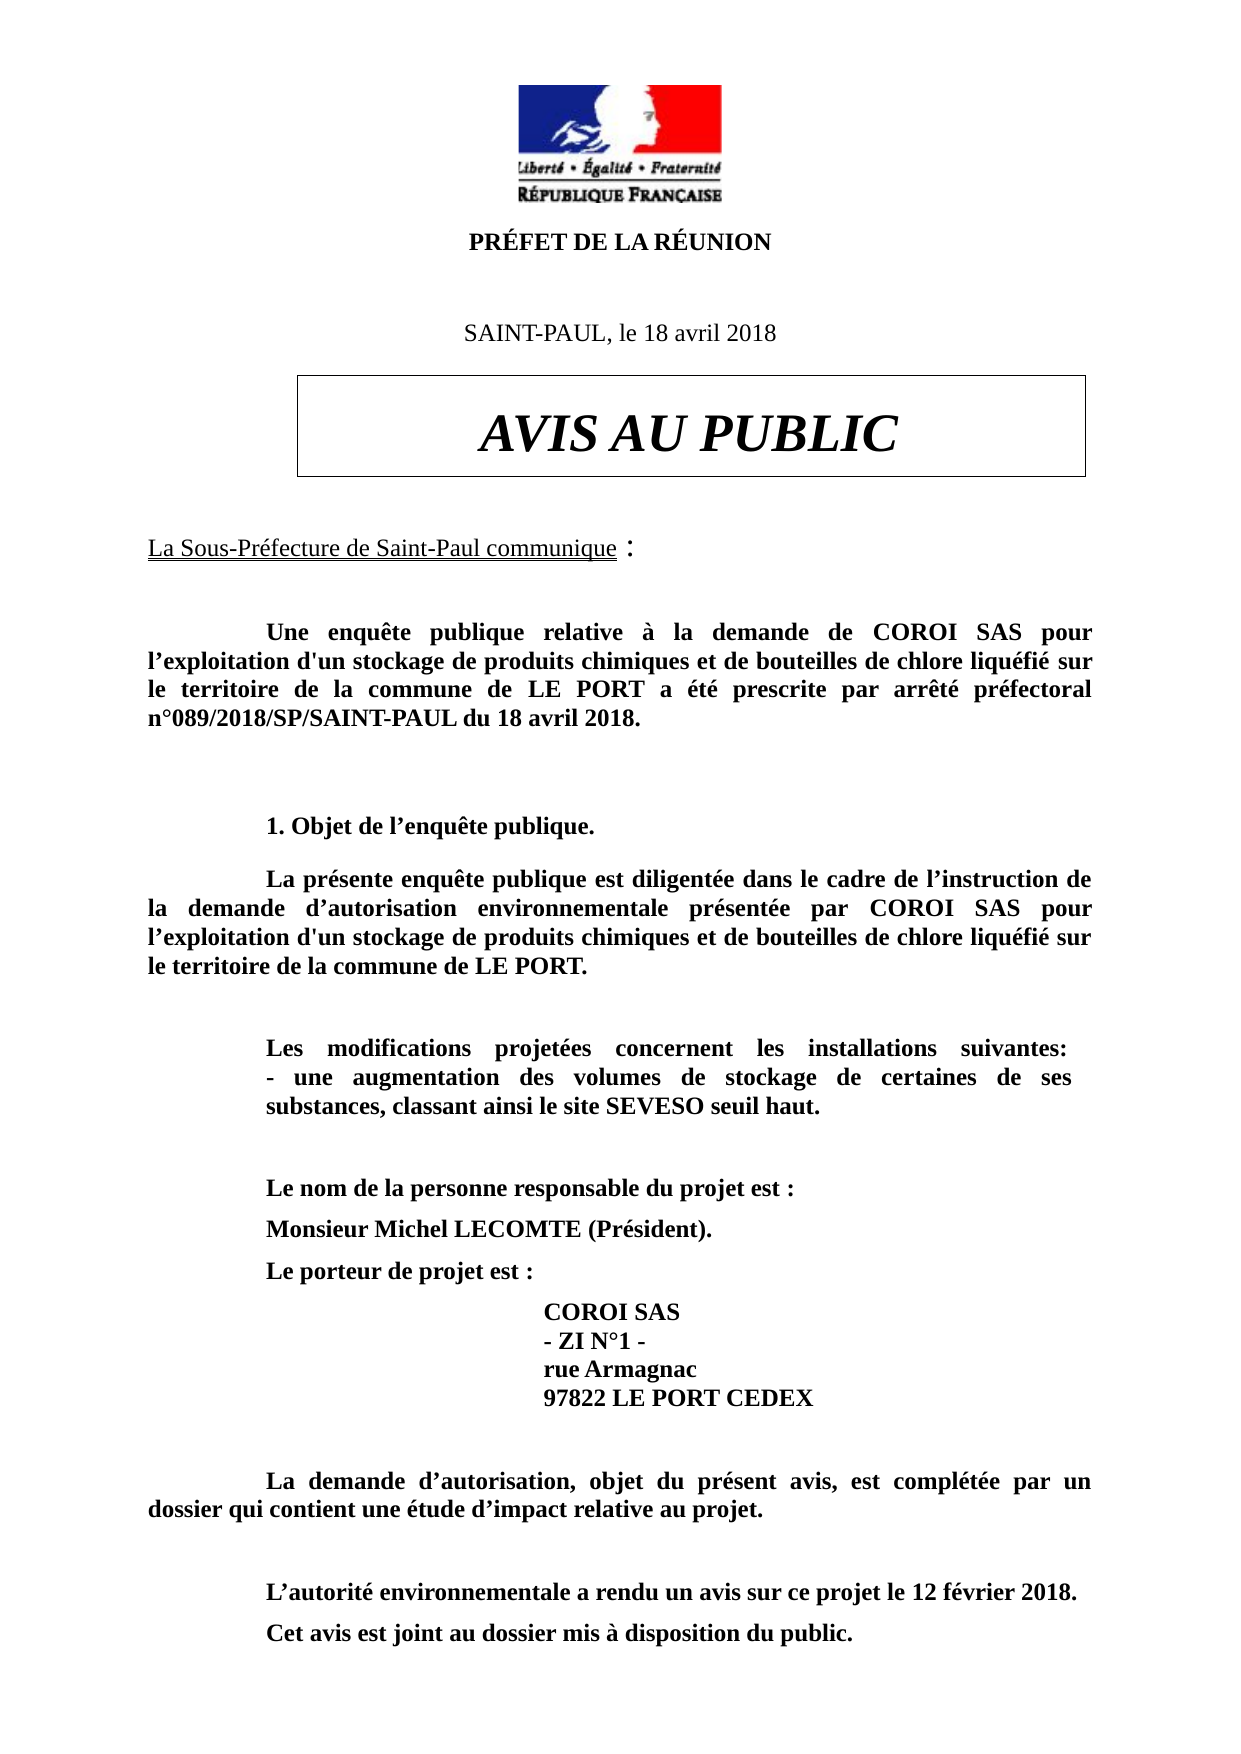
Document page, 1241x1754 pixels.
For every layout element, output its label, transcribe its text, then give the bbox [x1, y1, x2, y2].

text La Sous-Préfecture de Saint-Paul communique : [148, 525, 1092, 563]
title Une enquête publique relative à la demande de COROI SAS pour l’exploitation d'un stockage de produits chimiques et de bouteilles de chlore liquéfié sur le territoire de la commune de LE PORT a été prescrite par arrêté préfectoral n°089/2018/SP/SAINT-PAUL du 18 avril 2018. [148, 617, 1092, 732]
text Les modifications projetées concernent les installations suivantes: - une augmentation des volumes de stockage de certaines de ses substances, classant ainsi le site SEVESO seuil haut. [266, 1033, 1092, 1119]
text Monsieur Michel LECOMTE (Président). [148, 1214, 1092, 1243]
text COROI SAS - ZI N°1 - rue Armagnac 97822 LE PORT CEDEX [543, 1297, 1092, 1412]
text L’autorité environnementale a rendu un avis sur ce projet le 12 février 2018. [148, 1577, 1092, 1606]
text Le porteur de projet est : [148, 1256, 1092, 1284]
text SAINT-PAUL, le 18 avril 2018 [148, 318, 1092, 346]
text Le nom de la personne responsable du projet est : [148, 1173, 1092, 1202]
title La présente enquête publique est diligentée dans le cadre de l’instruction de la demande d’autorisation environnementale présentée par COROI SAS pour l’exploitation d'un stockage de produits chimiques et de bouteilles de chlore liquéfié sur le territoire de la commune de LE PORT. [148, 864, 1092, 979]
text Cet avis est joint au dossier mis à disposition du public. [148, 1618, 1092, 1647]
title 1. Objet de l’enquête publique. [148, 811, 1092, 839]
table_header AVIS AU PUBLIC [298, 376, 1085, 476]
text La demande d’autorisation, objet du présent avis, est complétée par un dossier qui contient une étude d’impact relative au projet. [148, 1466, 1092, 1523]
